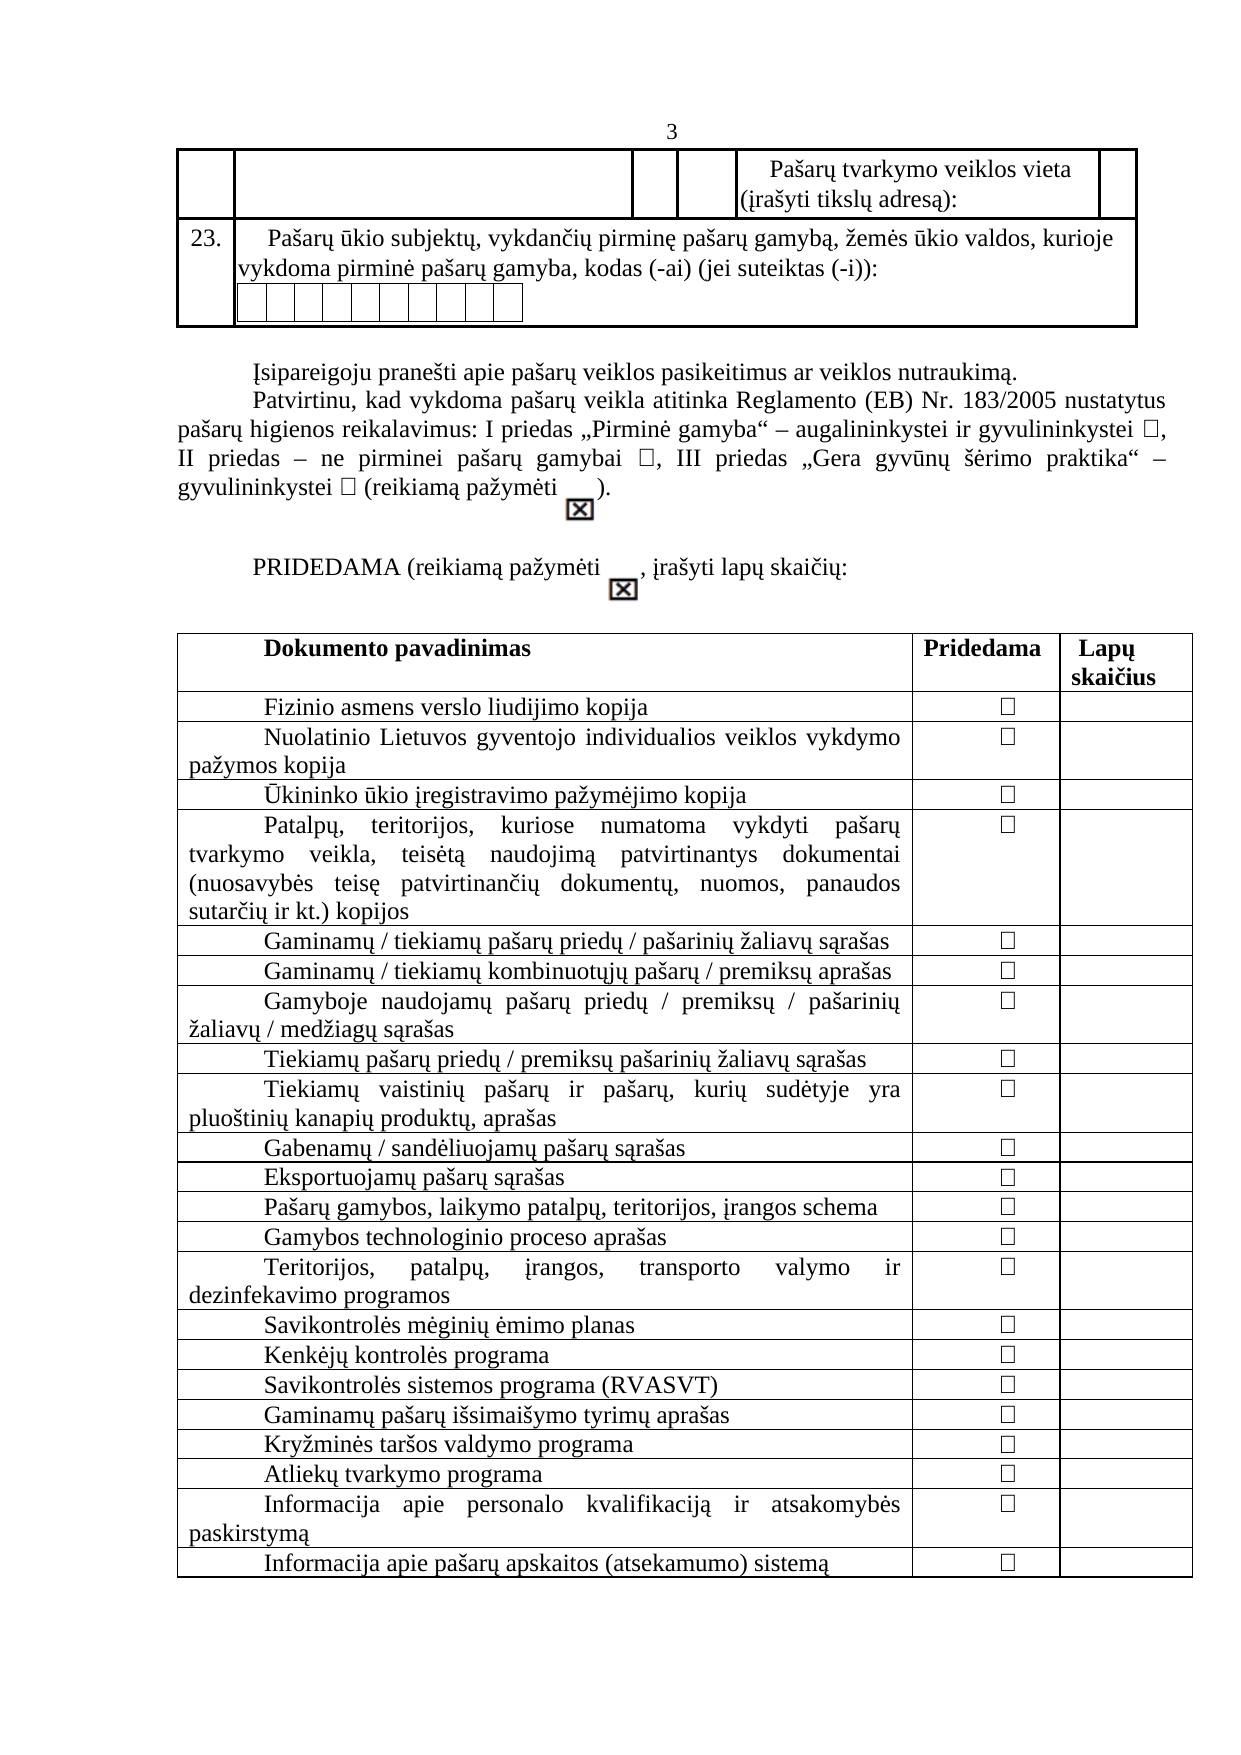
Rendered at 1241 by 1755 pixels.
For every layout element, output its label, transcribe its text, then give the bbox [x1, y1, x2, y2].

table_cell  [913, 1340, 1059, 1369]
table_cell Tiekiamų vaistinių pašarų ir pašarų, kurių sudėtyje yra pluoštinių kanapių produktų, aprašas [178, 1074, 912, 1132]
table_cell Gaminamų pašarų išsimaišymo tyrimų aprašas [178, 1400, 912, 1428]
table_cell Eksportuojamų pašarų sąrašas [178, 1163, 912, 1191]
table_cell Gaminamų / tiekiamų pašarų priedų / pašarinių žaliavų sąrašas [178, 926, 912, 955]
table_cell Gamybos technologinio proceso aprašas [178, 1222, 912, 1251]
table_cell Pašarų tvarkymo veiklos vieta (įrašyti tikslų adresą): [738, 151, 1098, 217]
table_header [267, 284, 294, 321]
table_cell  [913, 1133, 1059, 1161]
table_cell  [913, 1459, 1059, 1488]
table_cell  [913, 1163, 1059, 1191]
table_header [323, 284, 351, 321]
table_cell  [913, 1489, 1059, 1547]
table_cell Gamyboje naudojamų pašarų priedų / premiksų / pašarinių žaliavų / medžiagų sąrašas [178, 986, 912, 1043]
table_cell [1061, 1222, 1192, 1251]
table_cell Tiekiamų pašarų priedų / premiksų pašarinių žaliavų sąrašas [178, 1044, 912, 1073]
table_cell [1061, 1133, 1192, 1161]
text PRIDEDAMA (reikiamą pažymėti , įrašyti lapų skaičių: [177, 552, 1167, 604]
table_cell [1101, 151, 1135, 217]
table_cell [1061, 1489, 1192, 1547]
table_cell Kenkėjų kontrolės programa [178, 1340, 912, 1369]
table_header [494, 284, 522, 321]
table_cell  [913, 1310, 1059, 1339]
table_cell [1061, 1163, 1192, 1191]
table_cell 23. [179, 220, 233, 325]
table_cell [1061, 780, 1192, 809]
table_header [295, 284, 322, 321]
table_cell [1061, 1430, 1192, 1458]
table_cell  [913, 956, 1059, 985]
table_cell [1061, 956, 1192, 985]
table_cell  [913, 692, 1059, 721]
table_cell [634, 151, 676, 217]
table_header Pridedama [913, 634, 1059, 691]
table_cell [1061, 1400, 1192, 1428]
table_cell [1061, 1340, 1192, 1369]
text Įsipareigoju pranešti apie pašarų veiklos pasikeitimus ar veiklos nutraukimą. [177, 357, 1167, 386]
table_cell  [913, 810, 1059, 925]
table_cell  [913, 1222, 1059, 1251]
table_cell Informacija apie personalo kvalifikaciją ir atsakomybės paskirstymą [178, 1489, 912, 1547]
table_cell  [913, 1400, 1059, 1428]
table_header [380, 284, 408, 321]
table_header Dokumento pavadinimas [178, 634, 912, 691]
table_cell [1061, 1548, 1192, 1576]
table_cell Pašarų ūkio subjektų, vykdančių pirminę pašarų gamybą, žemės ūkio valdos, kurioje vykdoma pirminė pašarų gamyba, kodas (-ai) (jei suteiktas (-i)): [236, 220, 1135, 325]
table_header [409, 284, 436, 321]
table_cell Gaminamų / tiekiamų kombinuotųjų pašarų / premiksų aprašas [178, 956, 912, 985]
table_cell [1061, 1310, 1192, 1339]
table_cell Teritorijos, patalpų, įrangos, transporto valymo ir dezinfekavimo programos [178, 1252, 912, 1309]
table_cell  [913, 1370, 1059, 1399]
table_cell [1061, 1192, 1192, 1221]
table_cell Informacija apie pašarų apskaitos (atsekamumo) sistemą [178, 1548, 912, 1576]
table_cell Patalpų, teritorijos, kuriose numatoma vykdyti pašarų tvarkymo veikla, teisėtą naudojimą patvirtinantys dokumentai (nuosavybės teisę patvirtinančių dokumentų, nuomos, panaudos sutarčių ir kt.) kopijos [178, 810, 912, 925]
table_cell Atliekų tvarkymo programa [178, 1459, 912, 1488]
table_header Lapų skaičius [1061, 634, 1192, 691]
table_cell [679, 151, 735, 217]
table_cell [236, 151, 631, 217]
table_cell [179, 151, 233, 217]
table_cell Savikontrolės mėginių ėmimo planas [178, 1310, 912, 1339]
table_cell [1061, 1459, 1192, 1488]
table_cell [1061, 1370, 1192, 1399]
table_cell  [913, 986, 1059, 1043]
table_header [352, 284, 379, 321]
table_cell Ūkininko ūkio įregistravimo pažymėjimo kopija [178, 780, 912, 809]
table_cell  [913, 1548, 1059, 1576]
table_cell  [913, 722, 1059, 779]
table_cell [1061, 986, 1192, 1043]
table_header [466, 284, 493, 321]
table_cell  [913, 1252, 1059, 1309]
table_cell [1061, 926, 1192, 955]
table_cell [1061, 1252, 1192, 1309]
table_cell  [913, 1192, 1059, 1221]
table_cell  [913, 926, 1059, 955]
table_cell Nuolatinio Lietuvos gyventojo individualios veiklos vykdymo pažymos kopija [178, 722, 912, 779]
table_cell [1061, 810, 1192, 925]
table_cell Savikontrolės sistemos programa (RVASVT) [178, 1370, 912, 1399]
table_cell Kryžminės taršos valdymo programa [178, 1430, 912, 1458]
table_header [238, 284, 266, 321]
table_cell [1061, 722, 1192, 779]
table_cell  [913, 780, 1059, 809]
table_cell Pašarų gamybos, laikymo patalpų, teritorijos, įrangos schema [178, 1192, 912, 1221]
table_header [437, 284, 465, 321]
table_cell  [913, 1430, 1059, 1458]
table_cell [1061, 692, 1192, 721]
table_cell Fizinio asmens verslo liudijimo kopija [178, 692, 912, 721]
table_cell [1061, 1044, 1192, 1073]
table_cell  [913, 1074, 1059, 1132]
text Patvirtinu, kad vykdoma pašarų veikla atitinka Reglamento (EB) Nr. 183/2005 nustatytus pašarų higienos reikalavimus: I priedas „Pirminė gamyba“ – augalininkystei ir gyvulininkystei , II priedas – ne pirminei pašarų gamybai , III priedas „Gera gyvūnų šėrimo praktika“ – gyvulininkystei  (reikiamą pažymėti ). [177, 386, 1167, 523]
table_cell Gabenamų / sandėliuojamų pašarų sąrašas [178, 1133, 912, 1161]
table_cell  [913, 1044, 1059, 1073]
table_cell [1061, 1074, 1192, 1132]
